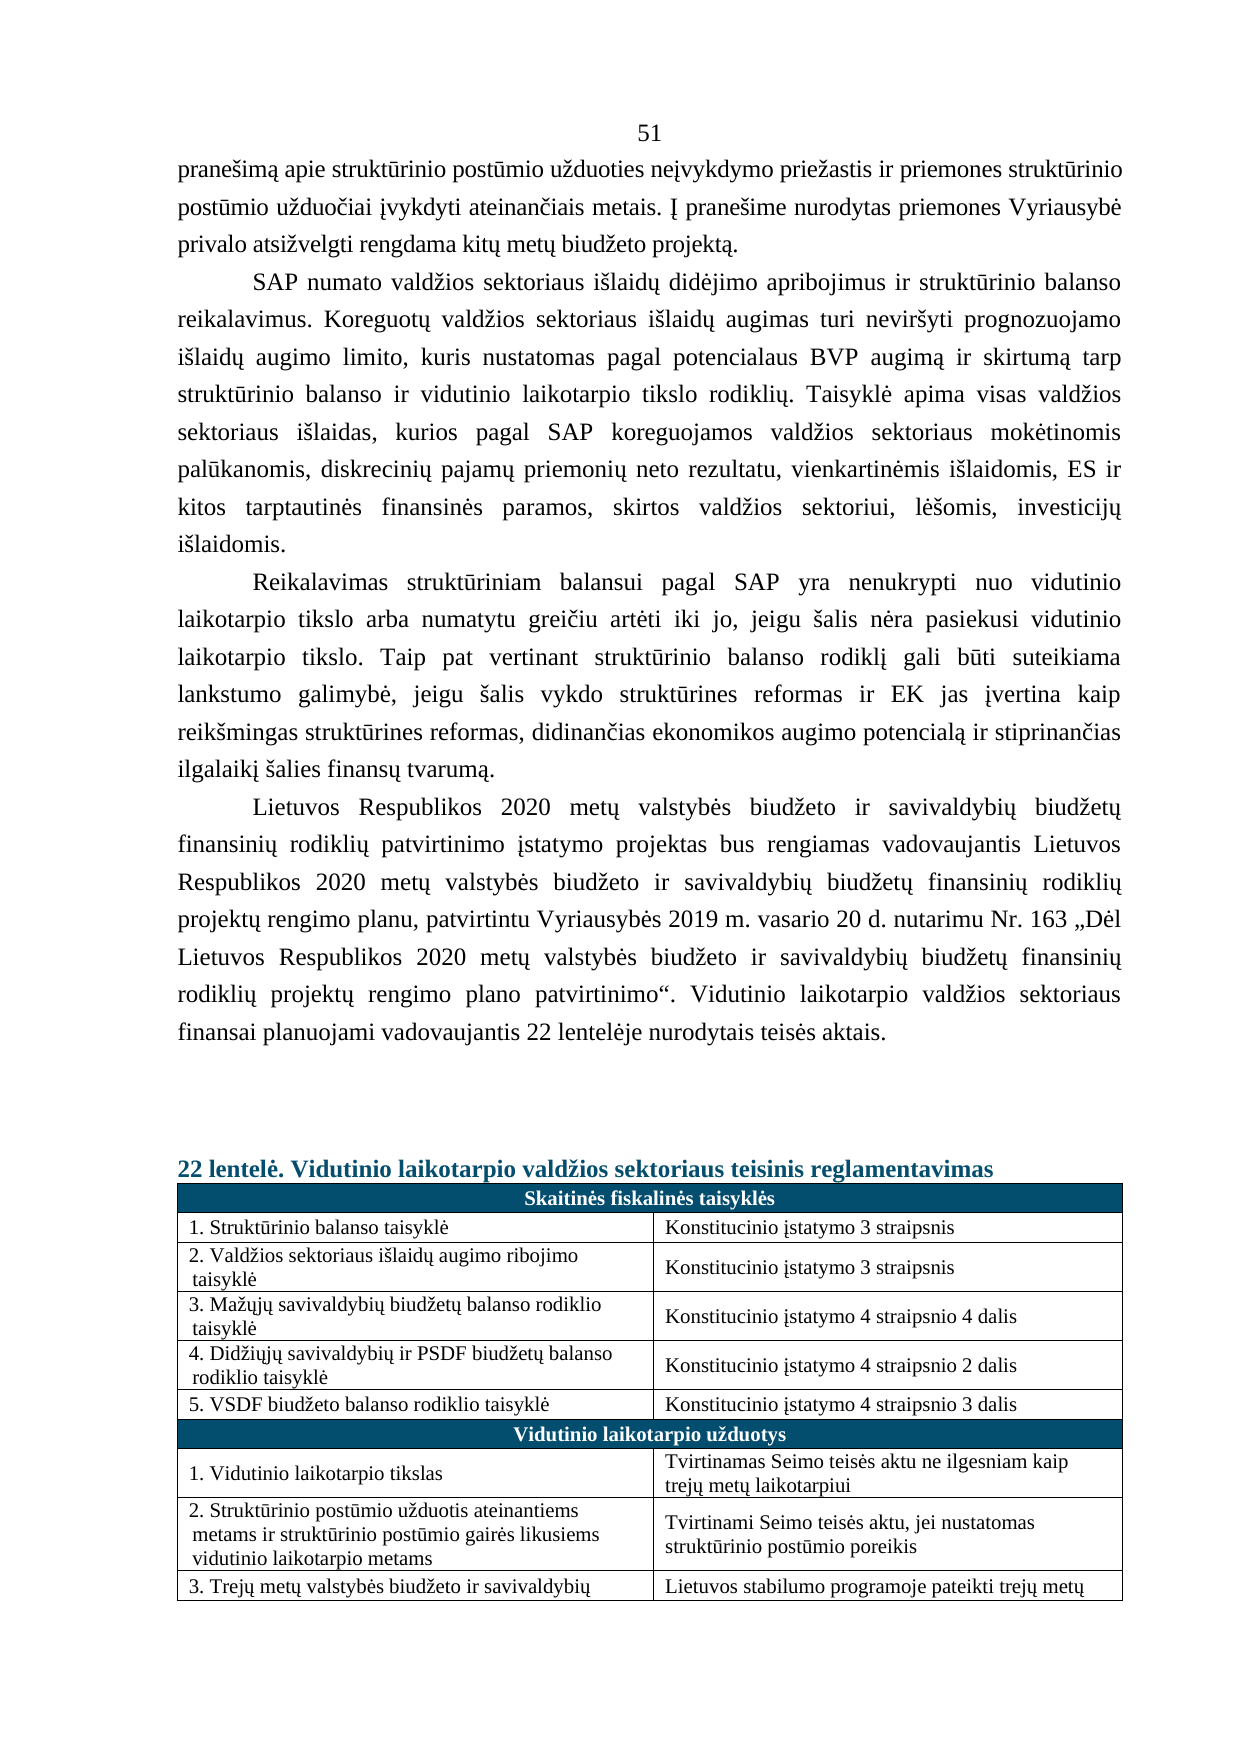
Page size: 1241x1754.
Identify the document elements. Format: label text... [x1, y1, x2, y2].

table_cell Lietuvos stabilumo programoje pateikti trejų metų [654, 1571, 1122, 1600]
table_cell 3. Trejų metų valstybės biudžeto ir savivaldybių [178, 1571, 653, 1600]
table_cell 1. Vidutinio laikotarpio tikslas [178, 1449, 653, 1497]
table_header Skaitinės fiskalinės taisyklės [178, 1184, 1122, 1212]
text Reikalavimas struktūriniam balansui pagal SAP yra nenukrypti nuo vidutinio laikotarpio tikslo arba numatytu greičiu artėti iki jo, jeigu šalis nėra pasiekusi vidutinio laikotarpio tikslo. Taip pat vertinant struktūrinio balanso rodiklį gali būti suteikiama lankstumo galimybė, jeigu šalis vykdo struktūrines reformas ir EK jas įvertina kaip reikšmingas struktūrines reformas, didinančias ekonomikos augimo potencialą ir stiprinančias ilgalaikį šalies finansų tvarumą. [177, 560, 1122, 785]
table_cell 2. Valdžios sektoriaus išlaidų augimo ribojimo taisyklė [178, 1243, 653, 1291]
table_cell Konstitucinio įstatymo 4 straipsnio 4 dalis [654, 1292, 1122, 1340]
text pranešimą apie struktūrinio postūmio užduoties neįvykdymo priežastis ir priemones struktūrinio postūmio užduočiai įvykdyti ateinančiais metais. Į pranešime nurodytas priemones Vyriausybė privalo atsižvelgti rengdama kitų metų biudžeto projektą. [177, 148, 1122, 260]
text SAP numato valdžios sektoriaus išlaidų didėjimo apribojimus ir struktūrinio balanso reikalavimus. Koreguotų valdžios sektoriaus išlaidų augimas turi neviršyti prognozuojamo išlaidų augimo limito, kuris nustatomas pagal potencialaus BVP augimą ir skirtumą tarp struktūrinio balanso ir vidutinio laikotarpio tikslo rodiklių. Taisyklė apima visas valdžios sektoriaus išlaidas, kurios pagal SAP koreguojamos valdžios sektoriaus mokėtinomis palūkanomis, diskrecinių pajamų priemonių neto rezultatu, vienkartinėmis išlaidomis, ES ir kitos tarptautinės finansinės paramos, skirtos valdžios sektoriui, lėšomis, investicijų išlaidomis. [177, 260, 1122, 560]
table_cell 5. VSDF biudžeto balanso rodiklio taisyklė [178, 1390, 653, 1418]
table_cell 1. Struktūrinio balanso taisyklė [178, 1213, 653, 1242]
table_cell Konstitucinio įstatymo 3 straipsnis [654, 1213, 1122, 1242]
table_cell Tvirtinamas Seimo teisės aktu ne ilgesniam kaip trejų metų laikotarpiui [654, 1449, 1122, 1497]
table_cell Konstitucinio įstatymo 3 straipsnis [654, 1243, 1122, 1291]
table_cell 4. Didžiųjų savivaldybių ir PSDF biudžetų balanso rodiklio taisyklė [178, 1341, 653, 1389]
table_cell Vidutinio laikotarpio užduotys [178, 1420, 1122, 1448]
text 22 lentelė. Vidutinio laikotarpio valdžios sektoriaus teisinis reglamentavimas [177, 1154, 1122, 1183]
table_cell 3. Mažųjų savivaldybių biudžetų balanso rodiklio taisyklė [178, 1292, 653, 1340]
table_cell Konstitucinio įstatymo 4 straipsnio 2 dalis [654, 1341, 1122, 1389]
text Lietuvos Respublikos 2020 metų valstybės biudžeto ir savivaldybių biudžetų finansinių rodiklių patvirtinimo įstatymo projektas bus rengiamas vadovaujantis Lietuvos Respublikos 2020 metų valstybės biudžeto ir savivaldybių biudžetų finansinių rodiklių projektų rengimo planu, patvirtintu Vyriausybės 2019 m. vasario 20 d. nutarimu Nr. 163 „Dėl Lietuvos Respublikos 2020 metų valstybės biudžeto ir savivaldybių biudžetų finansinių rodiklių projektų rengimo plano patvirtinimo“. Vidutinio laikotarpio valdžios sektoriaus finansai planuojami vadovaujantis 22 lentelėje nurodytais teisės aktais. [177, 785, 1122, 1048]
table_cell 2. Struktūrinio postūmio užduotis ateinantiems metams ir struktūrinio postūmio gairės likusiems vidutinio laikotarpio metams [178, 1498, 653, 1570]
table_cell Konstitucinio įstatymo 4 straipsnio 3 dalis [654, 1390, 1122, 1418]
table_cell Tvirtinami Seimo teisės aktu, jei nustatomas struktūrinio postūmio poreikis [654, 1498, 1122, 1570]
